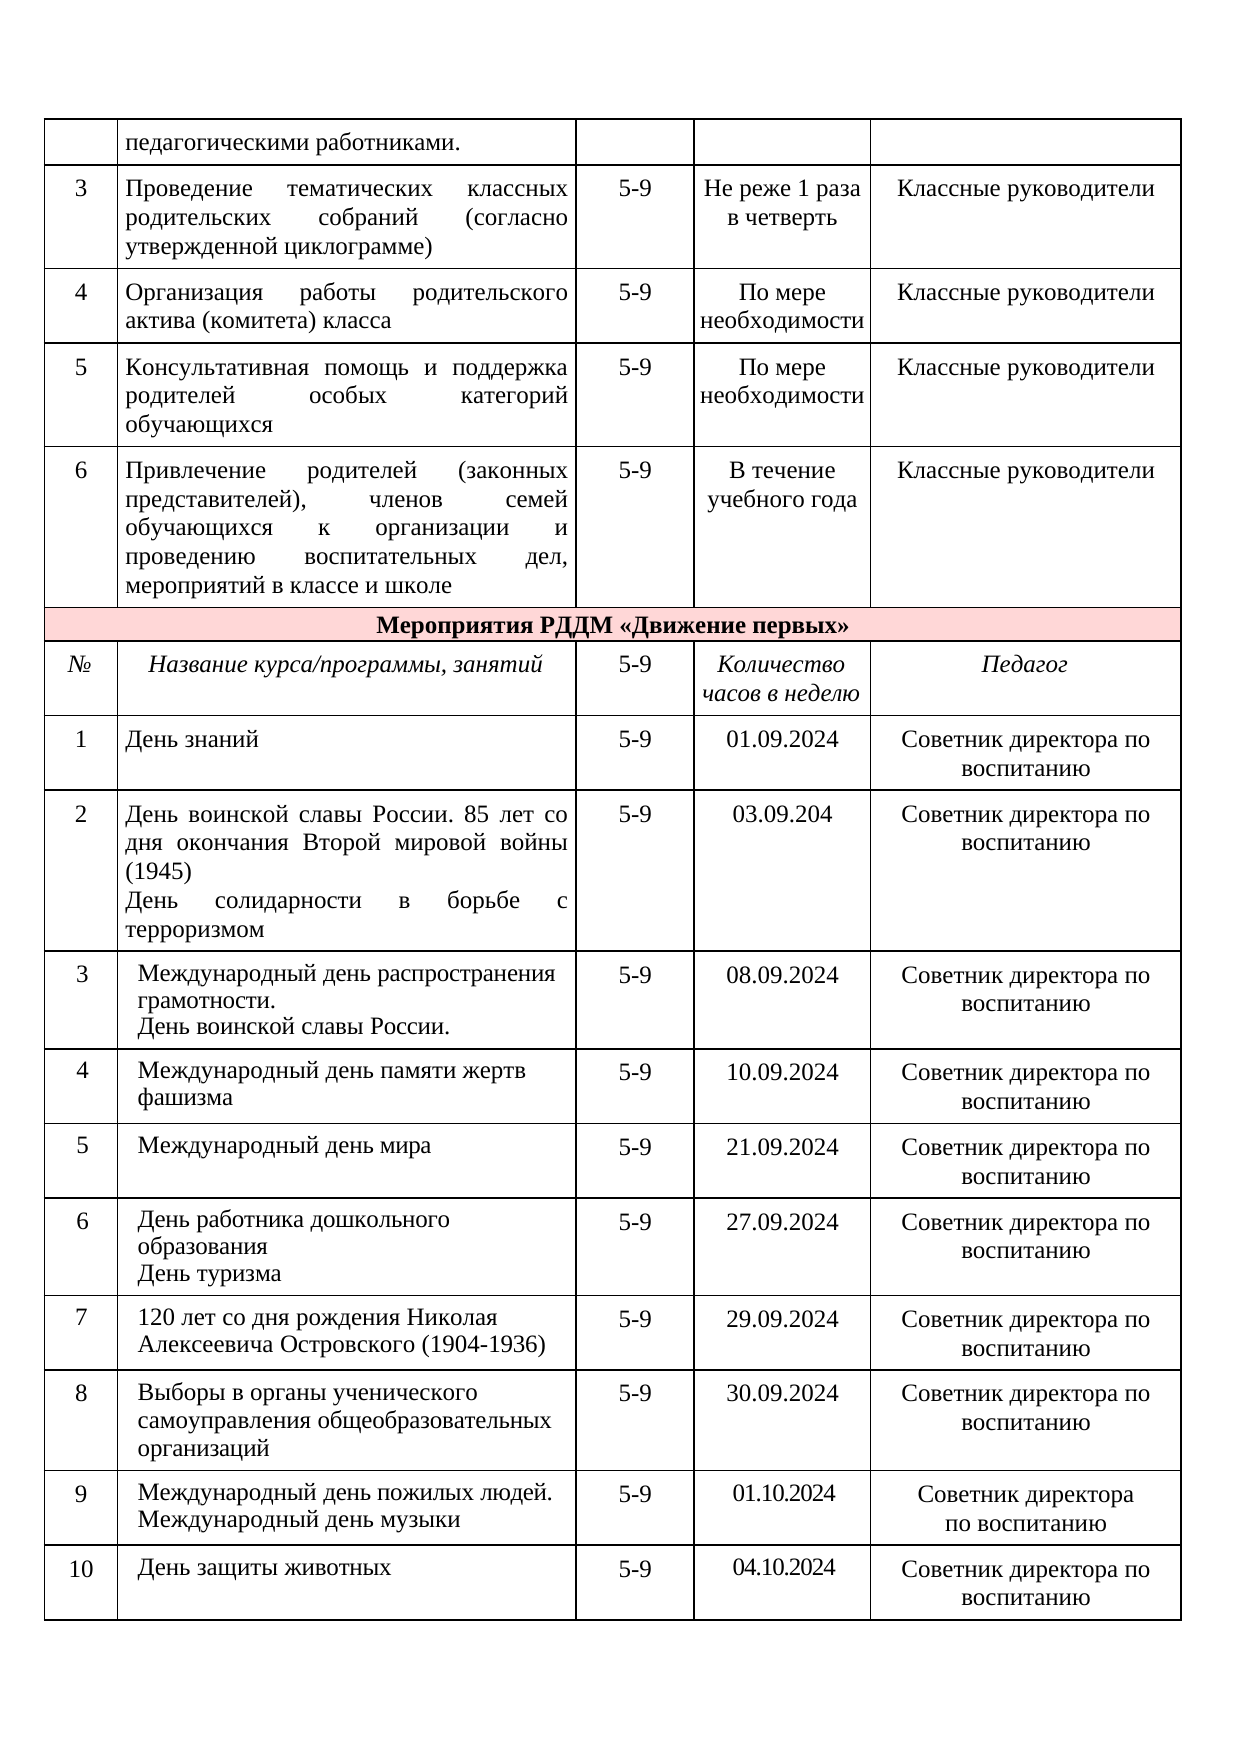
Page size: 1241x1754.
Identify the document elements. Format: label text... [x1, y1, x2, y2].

table_cell Советник директора по воспитанию [871, 1296, 1180, 1369]
table_cell 2 [45, 791, 117, 950]
table_cell Консультативная помощь и поддержка родителей особых категорий обучающихся [118, 344, 575, 446]
table_cell [45, 120, 117, 164]
table_cell 5-9 [577, 269, 693, 342]
table_cell педагогическими работниками. [118, 120, 575, 164]
table_cell Советник директора по воспитанию [871, 1546, 1180, 1619]
table_cell 3 [45, 166, 117, 267]
table_cell 4 [45, 269, 117, 342]
table_cell 5-9 [577, 1471, 693, 1544]
table_cell Организация работы родительского актива (комитета) класса [118, 269, 575, 342]
table_cell 5-9 [577, 791, 693, 950]
table_cell 5-9 [577, 1371, 693, 1470]
table_cell 10 [45, 1546, 117, 1619]
table_cell Советник директора по воспитанию [871, 1050, 1180, 1123]
table_cell Мероприятия РДДМ «Движение первых» [45, 608, 1180, 640]
table_cell 5-9 [577, 952, 693, 1048]
table_cell 3 [45, 952, 117, 1048]
table_cell 7 [45, 1296, 117, 1369]
table_cell Классные руководители [871, 166, 1180, 267]
table_cell Не реже 1 раза в четверть [695, 166, 870, 267]
table_cell Советник директора по воспитанию [871, 952, 1180, 1048]
table_cell 01.10.2024 [695, 1471, 870, 1544]
table_cell 5-9 [577, 447, 693, 607]
table_cell 5-9 [577, 1050, 693, 1123]
table_cell Советник директора по воспитанию [871, 1124, 1180, 1197]
table_cell 5-9 [577, 166, 693, 267]
table_cell 1 [45, 716, 117, 789]
table_cell Международный день пожилых людей. Международный день музыки [118, 1471, 575, 1544]
table_cell Привлечение родителей (законных представителей), членов семей обучающихся к организации и проведению воспитательных дел, мероприятий в классе и школе [118, 447, 575, 607]
table_cell 6 [45, 1199, 117, 1294]
table_cell 5-9 [577, 642, 693, 715]
table_cell 5 [45, 344, 117, 446]
table_cell 120 лет со дня рождения Николая Алексеевича Островского (1904-1936) [118, 1296, 575, 1369]
table_cell Проведение тематических классных родительских собраний (согласно утвержденной циклограмме) [118, 166, 575, 267]
table_cell Международный день распространения грамотности. День воинской славы России. [118, 952, 575, 1048]
table_cell 03.09.204 [695, 791, 870, 950]
table_cell Международный день мира [118, 1124, 575, 1197]
table_cell Советник директора по воспитанию [871, 716, 1180, 789]
table_cell 5-9 [577, 1124, 693, 1197]
table_cell Международный день памяти жертв фашизма [118, 1050, 575, 1123]
table_cell По мере необходимости [695, 344, 870, 446]
table_cell День воинской славы России. 85 лет со дня окончания Второй мировой войны (1945) День солидарности в борьбе с терроризмом [118, 791, 575, 950]
table_cell 30.09.2024 [695, 1371, 870, 1470]
table_cell [695, 120, 870, 164]
table_cell День защиты животных [118, 1546, 575, 1619]
table_cell 5-9 [577, 344, 693, 446]
table_cell 04.10.2024 [695, 1546, 870, 1619]
table_cell Советник директора по воспитанию [871, 791, 1180, 950]
table_cell Классные руководители [871, 344, 1180, 446]
table_cell Педагог [871, 642, 1180, 715]
table_cell 10.09.2024 [695, 1050, 870, 1123]
table_cell 4 [45, 1050, 117, 1123]
table_cell № [45, 642, 117, 715]
table_cell Выборы в органы ученического самоуправления общеобразовательных организаций [118, 1371, 575, 1470]
table_cell 08.09.2024 [695, 952, 870, 1048]
table_cell 9 [45, 1471, 117, 1544]
table_cell Классные руководители [871, 447, 1180, 607]
table_cell 5-9 [577, 1199, 693, 1294]
table_cell В течение учебного года [695, 447, 870, 607]
table_cell 8 [45, 1371, 117, 1470]
table_cell 5 [45, 1124, 117, 1197]
table_cell 5-9 [577, 1546, 693, 1619]
table_cell 5-9 [577, 716, 693, 789]
table_cell 01.09.2024 [695, 716, 870, 789]
table_cell Советник директора по воспитанию [871, 1371, 1180, 1470]
table_cell 5-9 [577, 1296, 693, 1369]
table_cell День работника дошкольного образования День туризма [118, 1199, 575, 1294]
table_cell Название курса/программы, занятий [118, 642, 575, 715]
table_cell Советник директора по воспитанию [871, 1199, 1180, 1294]
table_cell 27.09.2024 [695, 1199, 870, 1294]
table_cell День знаний [118, 716, 575, 789]
table_cell По мере необходимости [695, 269, 870, 342]
table_cell Количество часов в неделю [695, 642, 870, 715]
table_cell 6 [45, 447, 117, 607]
table_cell Советник директора по воспитанию [871, 1471, 1180, 1544]
table_cell Классные руководители [871, 269, 1180, 342]
table_cell 21.09.2024 [695, 1124, 870, 1197]
table_cell 29.09.2024 [695, 1296, 870, 1369]
table_cell [871, 120, 1180, 164]
table_cell [577, 120, 693, 164]
